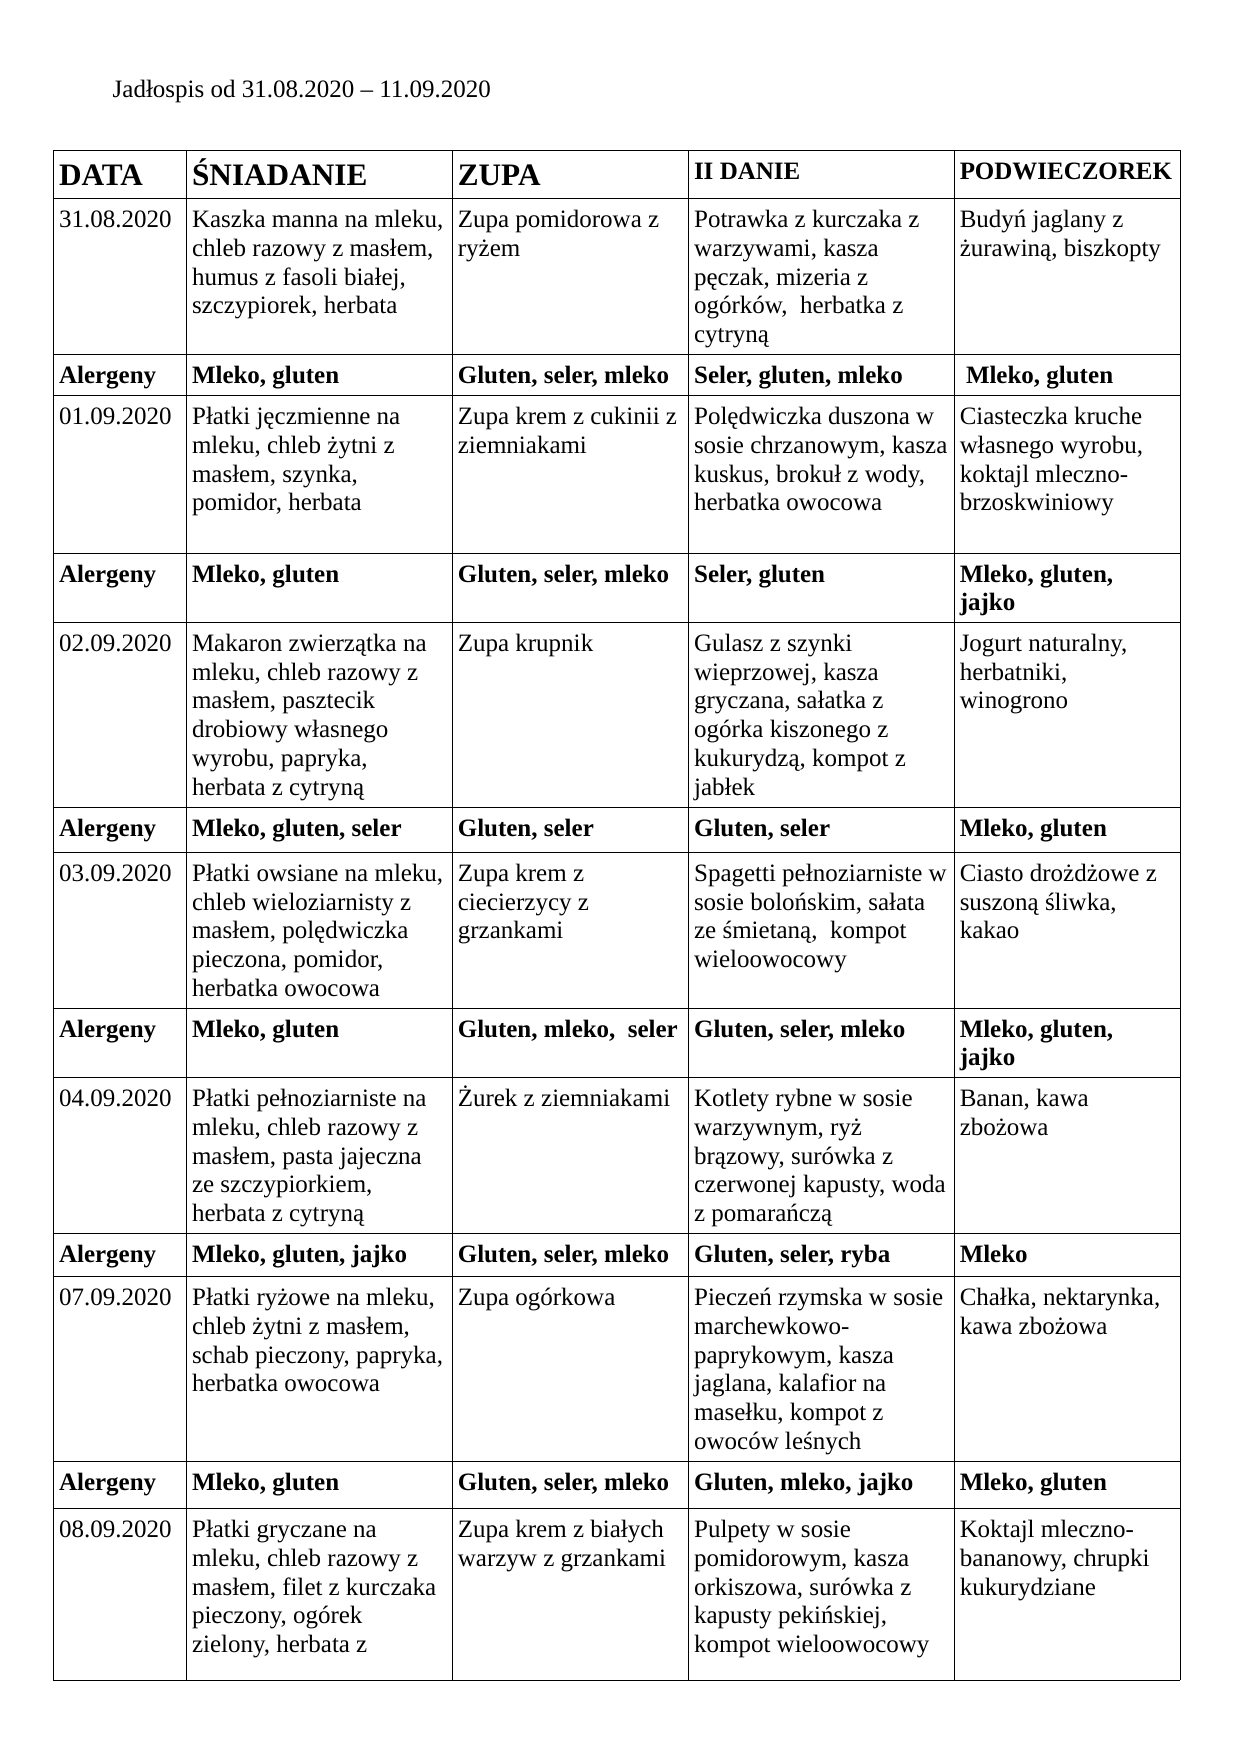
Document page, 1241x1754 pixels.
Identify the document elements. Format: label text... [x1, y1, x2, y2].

table_cell Mleko, gluten, jajko [955, 1009, 1180, 1077]
table_cell Ciasteczka kruche własnego wyrobu, koktajl mleczno-brzoskwiniowy [955, 396, 1180, 552]
table_cell Zupa pomidorowa z ryżem [453, 199, 688, 354]
table_cell Banan, kawa zbożowa [955, 1078, 1180, 1233]
table_cell Płatki pełnoziarniste na mleku, chleb razowy z masłem, pasta jajeczna ze szczypiorkiem, herbata z cytryną [187, 1078, 452, 1233]
table_cell 01.09.2020 [54, 396, 186, 552]
table_header ZUPA [453, 151, 688, 198]
table_cell Seler, gluten, mleko [689, 355, 954, 395]
table_cell Kotlety rybne w sosie warzywnym, ryż brązowy, surówka z czerwonej kapusty, woda z pomarańczą [689, 1078, 954, 1233]
table_cell Gluten, seler, mleko [689, 1009, 954, 1077]
table_cell Żurek z ziemniakami [453, 1078, 688, 1233]
table_header ŚNIADANIE [187, 151, 452, 198]
table_cell 31.08.2020 [54, 199, 186, 354]
table_cell Mleko, gluten [187, 355, 452, 395]
table_header DATA [54, 151, 186, 198]
table_cell Gluten, seler [689, 808, 954, 852]
table_cell Zupa krem z cukinii z ziemniakami [453, 396, 688, 552]
table_cell Gluten, seler, mleko [453, 1234, 688, 1276]
table_cell Mleko, gluten [955, 1462, 1180, 1508]
table_cell Alergeny [54, 355, 186, 395]
table_cell Alergeny [54, 554, 186, 622]
table_cell Gluten, seler, mleko [453, 1462, 688, 1508]
table_cell Mleko, gluten, jajko [187, 1234, 452, 1276]
table_cell Gluten, mleko, seler [453, 1009, 688, 1077]
table_cell Kaszka manna na mleku, chleb razowy z masłem, humus z fasoli białej, szczypiorek, herbata [187, 199, 452, 354]
table_cell Polędwiczka duszona w sosie chrzanowym, kasza kuskus, brokuł z wody, herbatka owocowa [689, 396, 954, 552]
table_cell Alergeny [54, 1009, 186, 1077]
table_cell Zupa krem z białych warzyw z grzankami [453, 1509, 688, 1679]
table_cell 03.09.2020 [54, 853, 186, 1007]
table_cell Płatki jęczmienne na mleku, chleb żytni z masłem, szynka, pomidor, herbata [187, 396, 452, 552]
table_cell Chałka, nektarynka, kawa zbożowa [955, 1277, 1180, 1461]
table_cell Mleko, gluten [187, 1462, 452, 1508]
table_cell 08.09.2020 [54, 1509, 186, 1679]
table_cell Alergeny [54, 808, 186, 852]
table_cell Mleko, gluten, seler [187, 808, 452, 852]
table_cell Mleko, gluten [187, 554, 452, 622]
table_cell Alergeny [54, 1462, 186, 1508]
table_cell Mleko, gluten, jajko [955, 554, 1180, 622]
table_cell 04.09.2020 [54, 1078, 186, 1233]
table_cell Alergeny [54, 1234, 186, 1276]
table_cell Gluten, seler [453, 808, 688, 852]
table_cell Spagetti pełnoziarniste w sosie bolońskim, sałata ze śmietaną, kompot wieloowocowy [689, 853, 954, 1007]
table_cell Potrawka z kurczaka z warzywami, kasza pęczak, mizeria z ogórków, herbatka z cytryną [689, 199, 954, 354]
table_cell Płatki gryczane na mleku, chleb razowy z masłem, filet z kurczaka pieczony, ogórek zielony, herbata z [187, 1509, 452, 1679]
table_cell Makaron zwierzątka na mleku, chleb razowy z masłem, pasztecik drobiowy własnego wyrobu, papryka, herbata z cytryną [187, 623, 452, 806]
table_cell Gluten, seler, mleko [453, 355, 688, 395]
table_cell Zupa ogórkowa [453, 1277, 688, 1461]
table_cell 07.09.2020 [54, 1277, 186, 1461]
table_cell Gulasz z szynki wieprzowej, kasza gryczana, sałatka z ogórka kiszonego z kukurydzą, kompot z jabłek [689, 623, 954, 806]
table_cell Budyń jaglany z żurawiną, biszkopty [955, 199, 1180, 354]
table_cell 02.09.2020 [54, 623, 186, 806]
table_cell Seler, gluten [689, 554, 954, 622]
table_cell Gluten, seler, mleko [453, 554, 688, 622]
table_cell Ciasto drożdżowe z suszoną śliwka, kakao [955, 853, 1180, 1007]
table_cell Pulpety w sosie pomidorowym, kasza orkiszowa, surówka z kapusty pekińskiej, kompot wieloowocowy [689, 1509, 954, 1679]
table_cell Mleko, gluten [187, 1009, 452, 1077]
table_cell Mleko, gluten [955, 355, 1180, 395]
table_cell Pieczeń rzymska w sosie marchewkowo-paprykowym, kasza jaglana, kalafior na masełku, kompot z owoców leśnych [689, 1277, 954, 1461]
table_cell Mleko, gluten [955, 808, 1180, 852]
table_cell Jogurt naturalny, herbatniki, winogrono [955, 623, 1180, 806]
table_cell Płatki owsiane na mleku, chleb wieloziarnisty z masłem, polędwiczka pieczona, pomidor, herbatka owocowa [187, 853, 452, 1007]
table_cell Mleko [955, 1234, 1180, 1276]
table_header II DANIE [689, 151, 954, 198]
table_cell Zupa krem z ciecierzycy z grzankami [453, 853, 688, 1007]
table_cell Gluten, mleko, jajko [689, 1462, 954, 1508]
table_cell Koktajl mleczno-bananowy, chrupki kukurydziane [955, 1509, 1180, 1679]
table_cell Zupa krupnik [453, 623, 688, 806]
table_header PODWIECZOREK [955, 151, 1180, 198]
table_cell Płatki ryżowe na mleku, chleb żytni z masłem, schab pieczony, papryka, herbatka owocowa [187, 1277, 452, 1461]
table_cell Gluten, seler, ryba [689, 1234, 954, 1276]
